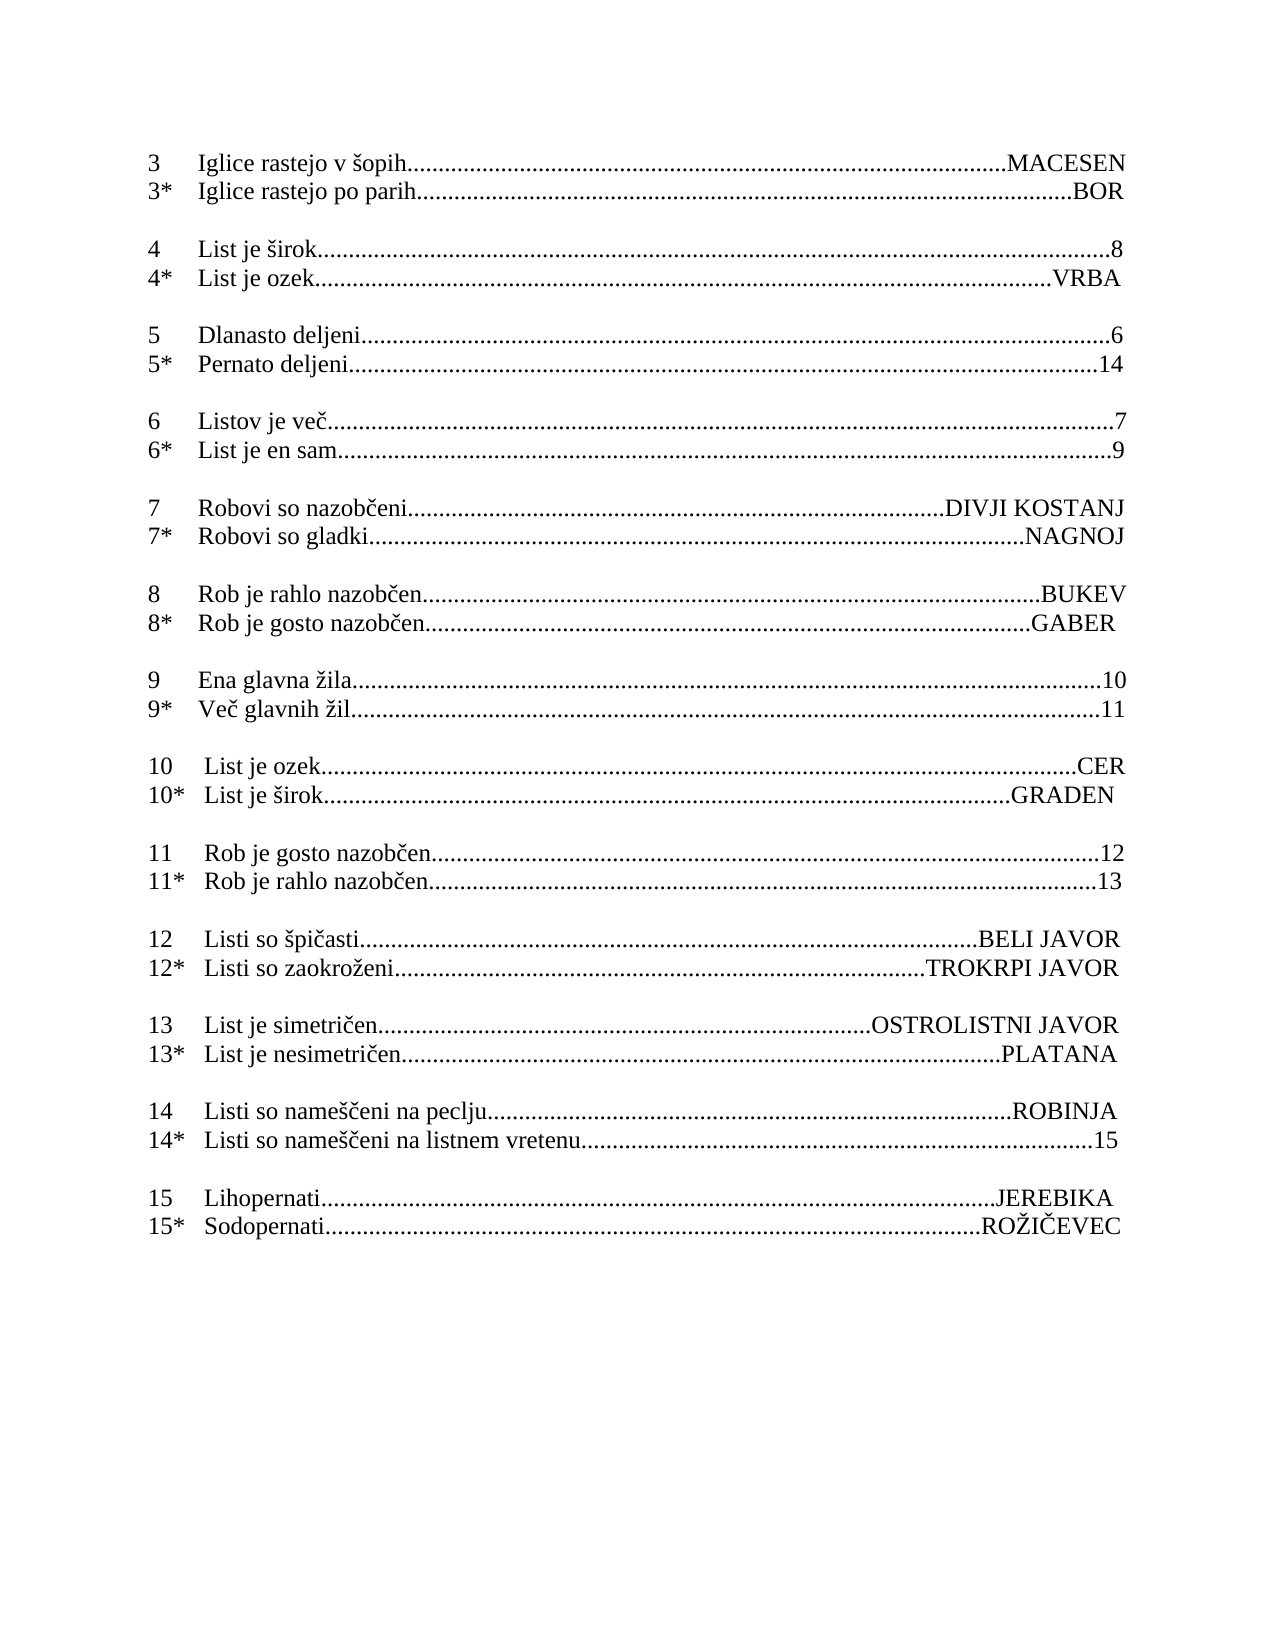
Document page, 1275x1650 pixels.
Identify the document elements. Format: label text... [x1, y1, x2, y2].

text 6 Listov je več..............................................................................................................................7 [148, 406, 1127, 435]
text 10* List je širok..............................................................................................................GRADEN [148, 780, 1127, 809]
text 15* Sodopernati.........................................................................................................ROŽIČEVEC [148, 1211, 1127, 1240]
text 8 Rob je rahlo nazobčen...................................................................................................BUKEV [148, 579, 1127, 608]
text 15 Lihopernati............................................................................................................JEREBIKA [148, 1183, 1127, 1211]
text 11 Rob je gosto nazobčen...........................................................................................................12 [148, 838, 1127, 866]
text 7* Robovi so gladki.........................................................................................................NAGNOJ [148, 521, 1127, 550]
text 6* List je en sam............................................................................................................................9 [148, 435, 1127, 464]
text 12* Listi so zaokroženi.....................................................................................TROKRPI JAVOR [148, 953, 1127, 981]
text 4 List je širok...............................................................................................................................8 [148, 234, 1127, 263]
text 14 Listi so nameščeni na peclju....................................................................................ROBINJA [148, 1096, 1127, 1125]
text 14* Listi so nameščeni na listnem vretenu..................................................................................15 [148, 1125, 1127, 1154]
text 12 Listi so špičasti...................................................................................................BELI JAVOR [148, 924, 1127, 953]
text 5 Dlanasto deljeni........................................................................................................................6 [148, 320, 1127, 349]
text 7 Robovi so nazobčeni......................................................................................DIVJI KOSTANJ [148, 493, 1127, 521]
text 8* Rob je gosto nazobčen.................................................................................................GABER [148, 608, 1127, 636]
text 5* Pernato deljeni........................................................................................................................14 [148, 349, 1127, 378]
text 3 Iglice rastejo v šopih................................................................................................MACESEN [148, 148, 1127, 176]
text 9 Ena glavna žila........................................................................................................................10 [148, 665, 1127, 694]
text 13 List je simetričen...............................................................................OSTROLISTNI JAVOR [148, 1010, 1127, 1039]
text 4* List je ozek......................................................................................................................VRBA [148, 263, 1127, 291]
text 11* Rob je rahlo nazobčen...........................................................................................................13 [148, 866, 1127, 895]
text 10 List je ozek.........................................................................................................................CER [148, 751, 1127, 780]
text 9* Več glavnih žil........................................................................................................................11 [148, 694, 1127, 723]
text 13* List je nesimetričen................................................................................................PLATANA [148, 1039, 1127, 1068]
text 3* Iglice rastejo po parih.........................................................................................................BOR [148, 176, 1127, 205]
